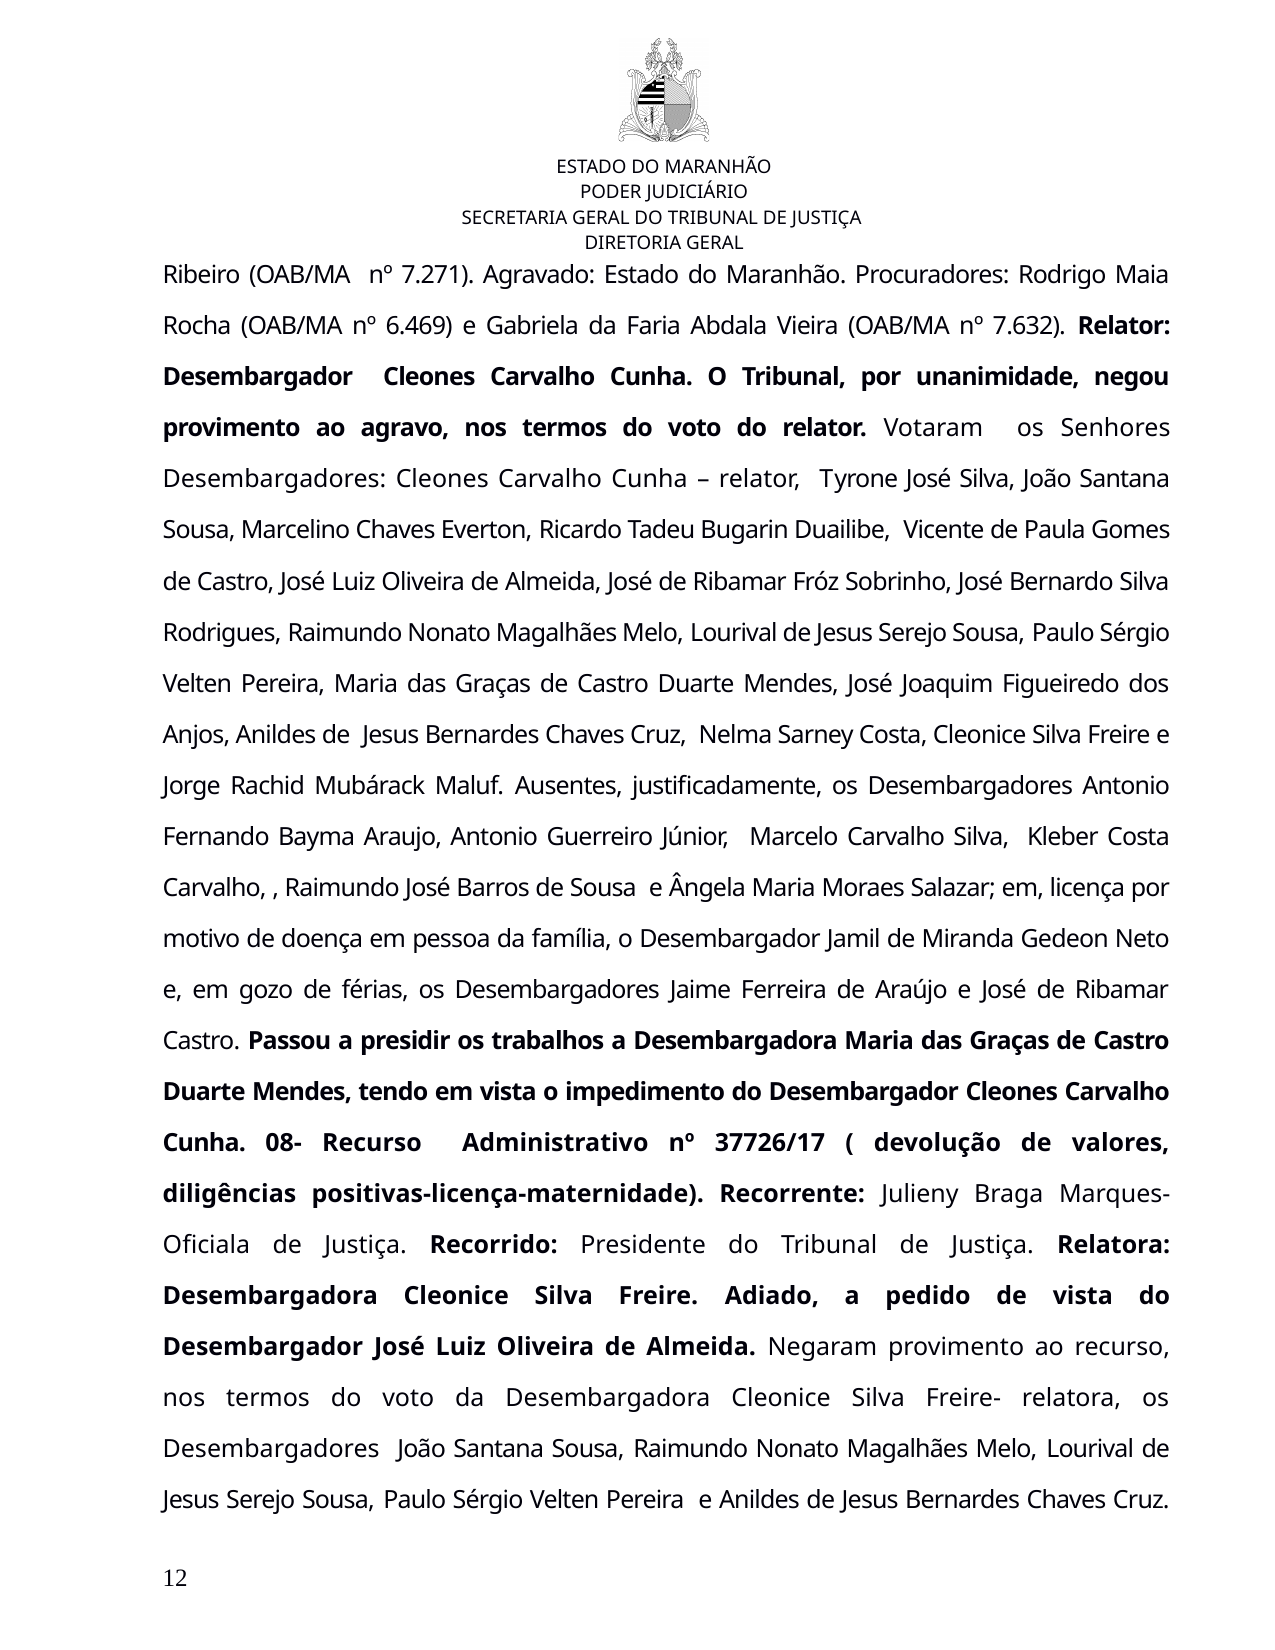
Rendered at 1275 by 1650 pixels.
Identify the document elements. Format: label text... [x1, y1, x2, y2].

text Ribeiro (OAB/MA nº 7.271). Agravado: Estado do Maranhão. Procuradores: Rodrigo Maia Rocha (OAB/MA nº 6.469) e Gabriela da Faria Abdala Vieira (OAB/MA nº 7.632). Relator: Desembargador Cleones Carvalho Cunha. O Tribunal, por unanimidade, negou provimento ao agravo, nos termos do voto do relator. Votaram os Senhores Desembargadores: Cleones Carvalho Cunha – relator, Tyrone José Silva, João Santana Sousa, Marcelino Chaves Everton, Ricardo Tadeu Bugarin Duailibe, Vicente de Paula Gomes de Castro, José Luiz Oliveira de Almeida, José de Ribamar Fróz Sobrinho, José Bernardo Silva Rodrigues, Raimundo Nonato Magalhães Melo, Lourival de Jesus Serejo Sousa, Paulo Sérgio Velten Pereira, Maria das Graças de Castro Duarte Mendes, José Joaquim Figueiredo dos Anjos, Anildes de Jesus Bernardes Chaves Cruz, Nelma Sarney Costa, Cleonice Silva Freire e Jorge Rachid Mubárack Maluf. Ausentes, justificadamente, os Desembargadores Antonio Fernando Bayma Araujo, Antonio Guerreiro Júnior, Marcelo Carvalho Silva, Kleber Costa Carvalho, , Raimundo José Barros de Sousa e Ângela Maria Moraes Salazar; em, licença por motivo de doença em pessoa da família, o Desembargador Jamil de Miranda Gedeon Neto e, em gozo de férias, os Desembargadores Jaime Ferreira de Araújo e José de Ribamar Castro. Passou a presidir os trabalhos a Desembargadora Maria das Graças de Castro Duarte Mendes, tendo em vista o impedimento do Desembargador Cleones Carvalho Cunha. 08- Recurso Administrativo nº 37726/17 ( devolução de valores, diligências positivas-licença-maternidade). Recorrente: Julieny Braga Marques-Oficiala de Justiça. Recorrido: Presidente do Tribunal de Justiça. Relatora: Desembargadora Cleonice Silva Freire. Adiado, a pedido de vista do Desembargador José Luiz Oliveira de Almeida. Negaram provimento ao recurso, nos termos do voto da Desembargadora Cleonice Silva Freire- relatora, os Desembargadores João Santana Sousa, Raimundo Nonato Magalhães Melo, Lourival de Jesus Serejo Sousa, Paulo Sérgio Velten Pereira e Anildes de Jesus Bernardes Chaves Cruz. [162, 257, 1170, 1516]
picture [618, 38, 710, 142]
